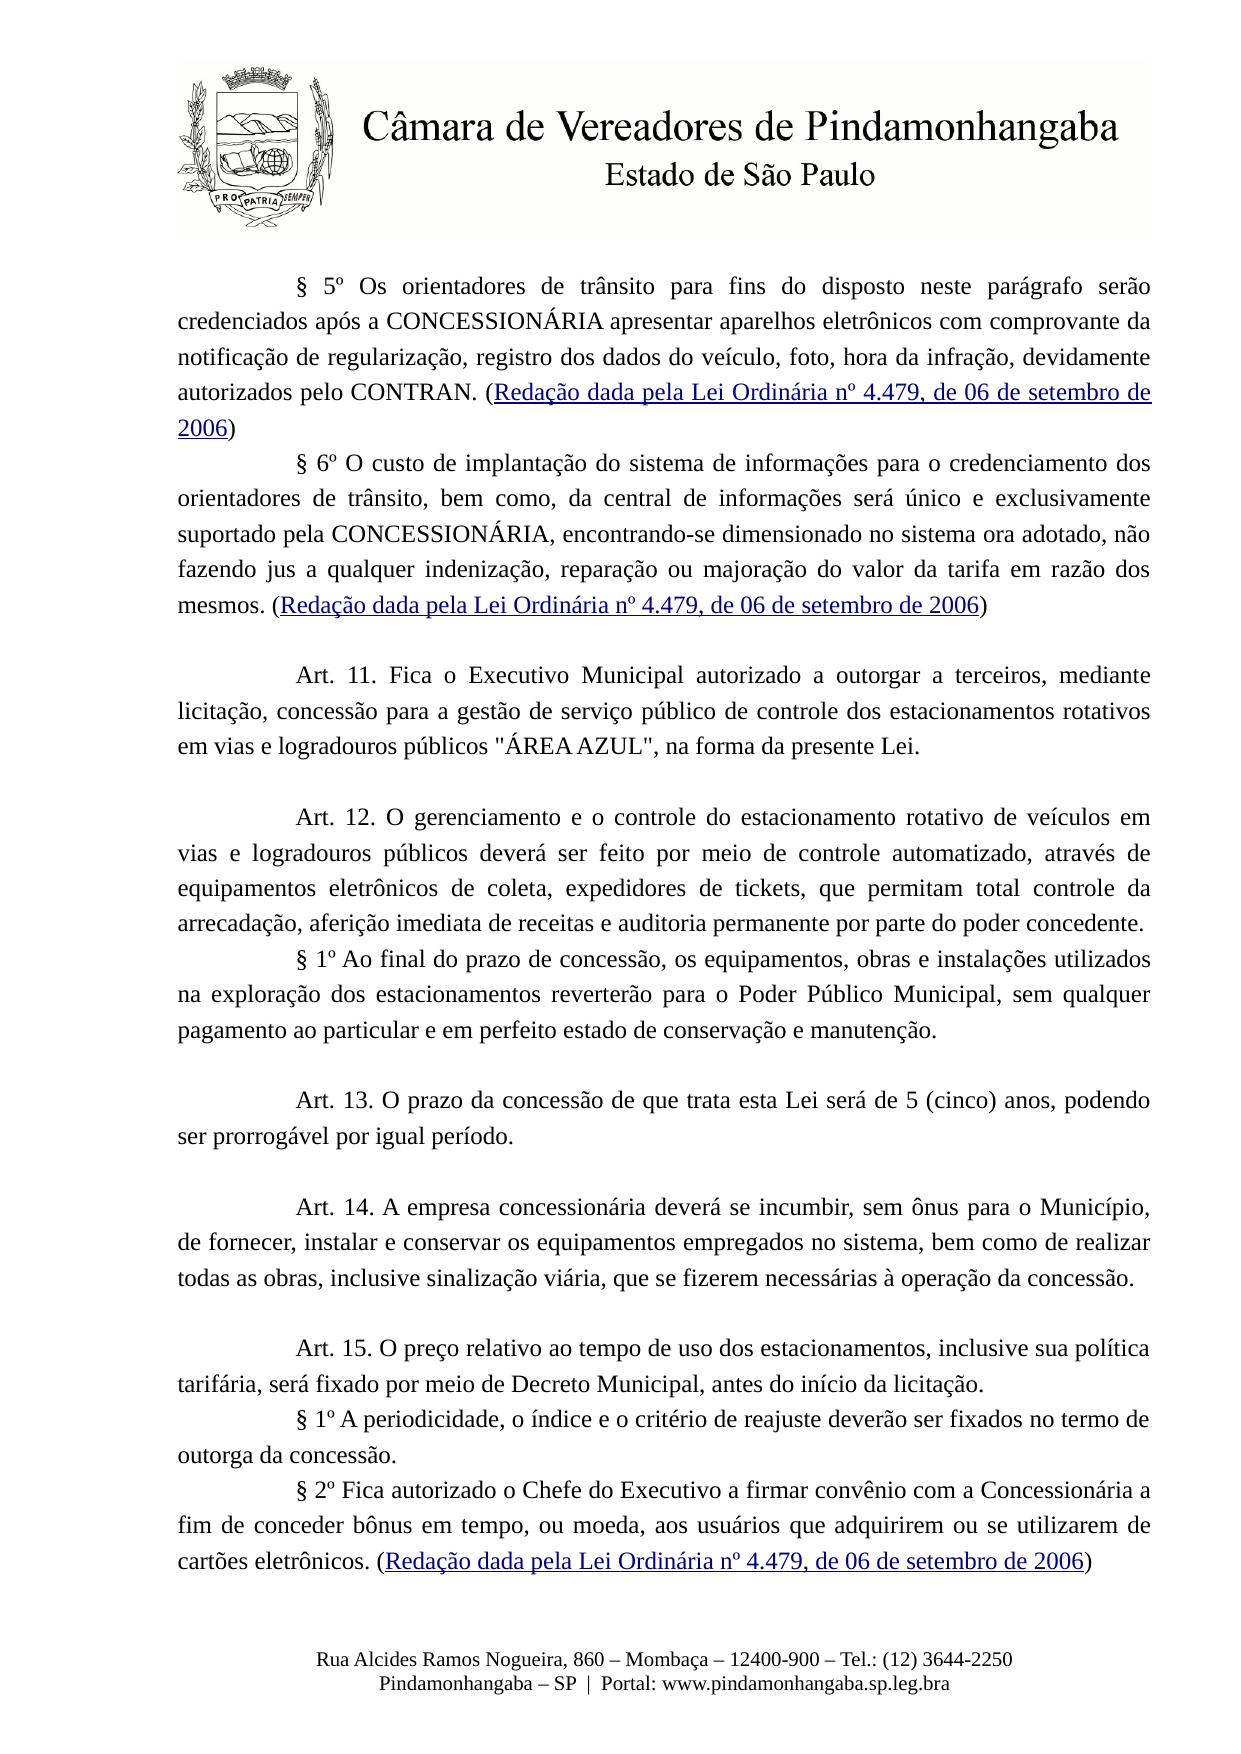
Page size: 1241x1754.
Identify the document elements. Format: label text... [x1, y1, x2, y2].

text Art. 14. A empresa concessionária deverá se incumbir, sem ônus para o Município, de fornecer, instalar e conservar os equipamentos empregados no sistema, bem como de realizar todas as obras, inclusive sinalização viária, que se fizerem necessárias à operação da concessão. [177, 1187, 1152, 1293]
text § 6º O custo de implantação do sistema de informações para o credenciamento dos orientadores de trânsito, bem como, da central de informações será único e exclusivamente suportado pela CONCESSIONÁRIA, encontrando-se dimensionado no sistema ora adotado, não fazendo jus a qualquer indenização, reparação ou majoração do valor da tarifa em razão dos mesmos. (Redação dada pela Lei Ordinária nº 4.479, de 06 de setembro de 2006) [177, 443, 1152, 620]
text § 1º Ao final do prazo de concessão, os equipamentos, obras e instalações utilizados na exploração dos estacionamentos reverterão para o Poder Público Municipal, sem qualquer pagamento ao particular e em perfeito estado de conservação e manutenção. [177, 939, 1152, 1045]
text § 2º Fica autorizado o Chefe do Executivo a firmar convênio com a Concessionária a fim de conceder bônus em tempo, ou moeda, aos usuários que adquirirem ou se utilizarem de cartões eletrônicos. (Redação dada pela Lei Ordinária nº 4.479, de 06 de setembro de 2006) [177, 1470, 1152, 1576]
text § 1º A periodicidade, o índice e o critério de reajuste deverão ser fixados no termo de outorga da concessão. [177, 1399, 1152, 1470]
text Art. 11. Fica o Executivo Municipal autorizado a outorgar a terceiros, mediante licitação, concessão para a gestão de serviço público de controle dos estacionamentos rotativos em vias e logradouros públicos "ÁREA AZUL", na forma da presente Lei. [177, 656, 1152, 762]
text Art. 13. O prazo da concessão de que trata esta Lei será de 5 (cinco) anos, podendo ser prorrogável por igual período. [177, 1081, 1152, 1151]
picture [177, 59, 1152, 236]
text Art. 15. O preço relativo ao tempo de uso dos estacionamentos, inclusive sua política tarifária, será fixado por meio de Decreto Municipal, antes do início da licitação. [177, 1328, 1152, 1399]
text § 5º Os orientadores de trânsito para fins do disposto neste parágrafo serão credenciados após a CONCESSIONÁRIA apresentar aparelhos eletrônicos com comprovante da notificação de regularização, registro dos dados do veículo, foto, hora da infração, devidamente autorizados pelo CONTRAN. (Redação dada pela Lei Ordinária nº 4.479, de 06 de setembro de 2006) [177, 266, 1152, 443]
text Art. 12. O gerenciamento e o controle do estacionamento rotativo de veículos em vias e logradouros públicos deverá ser feito por meio de controle automatizado, através de equipamentos eletrônicos de coleta, expedidores de tickets, que permitam total controle da arrecadação, aferição imediata de receitas e auditoria permanente por parte do poder concedente. [177, 797, 1152, 939]
